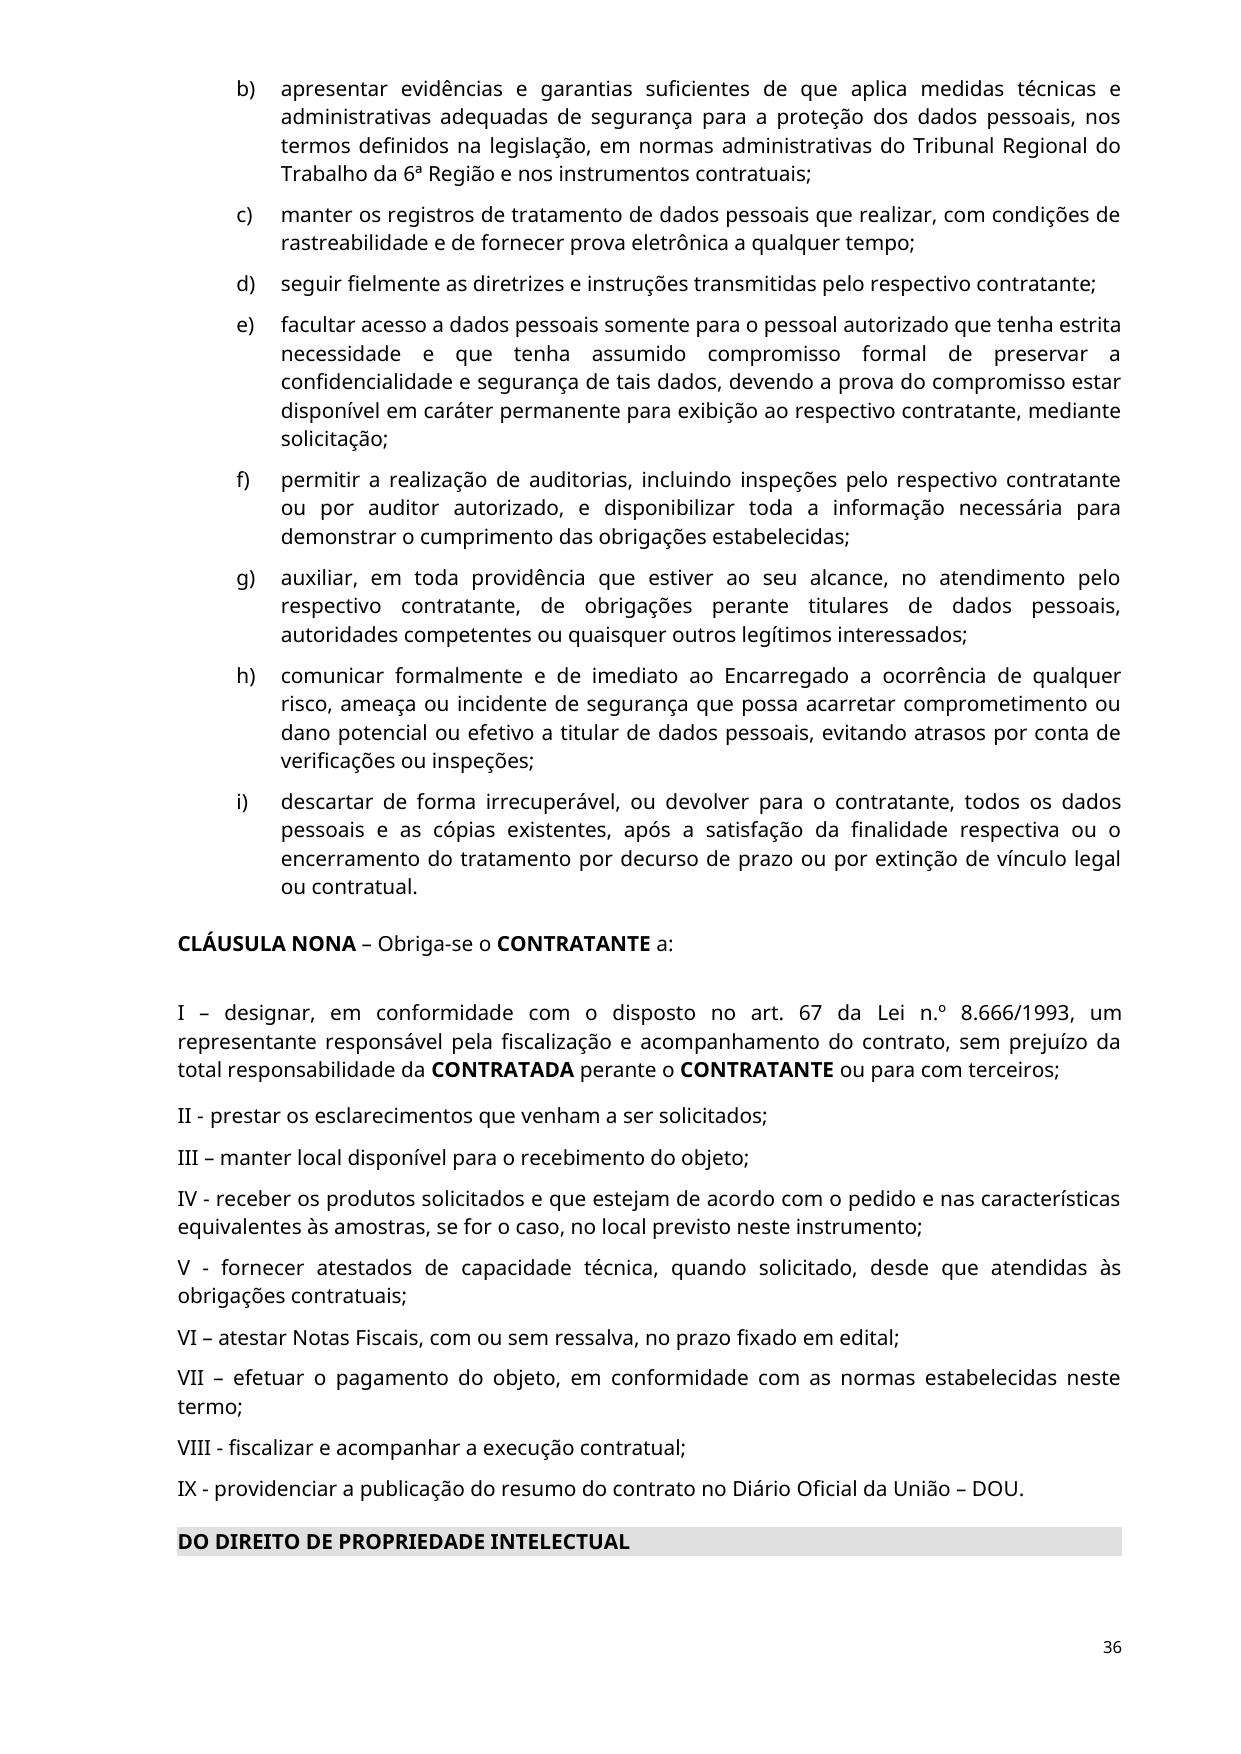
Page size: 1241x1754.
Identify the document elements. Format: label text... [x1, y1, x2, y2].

text CLÁUSULA NONA – Obriga-se o CONTRATANTE a: [177, 929, 1122, 958]
text i) descartar de forma irrecuperável, ou devolver para o contratante, todos os dados pessoais e as cópias existentes, após a satisfação da finalidade respectiva ou o encerramento do tratamento por decurso de prazo ou por extinção de vínculo legal ou contratual. [236, 787, 1122, 901]
text IV - receber os produtos solicitados e que estejam de acordo com o pedido e nas características equivalentes às amostras, se for o caso, no local previsto neste instrumento; [177, 1184, 1122, 1241]
text f) permitir a realização de auditorias, incluindo inspeções pelo respectivo contratante ou por auditor autorizado, e disponibilizar toda a informação necessária para demonstrar o cumprimento das obrigações estabelecidas; [236, 465, 1122, 550]
text VI – atestar Notas Fiscais, com ou sem ressalva, no prazo fixado em edital; [177, 1323, 1122, 1351]
text d) seguir fielmente as diretrizes e instruções transmitidas pelo respectivo contratante; [236, 269, 1122, 298]
subtitle DO DIREITO DE PROPRIEDADE INTELECTUAL [177, 1527, 1122, 1556]
text III – manter local disponível para o recebimento do objeto; [177, 1143, 1122, 1171]
text IX - providenciar a publicação do resumo do contrato no Diário Oficial da União – DOU. [177, 1474, 1122, 1502]
text VII – efetuar o pagamento do objeto, em conformidade com as normas estabelecidas neste termo; [177, 1363, 1122, 1420]
text g) auxiliar, em toda providência que estiver ao seu alcance, no atendimento pelo respectivo contratante, de obrigações perante titulares de dados pessoais, autoridades competentes ou quaisquer outros legítimos interessados; [236, 563, 1122, 648]
text c) manter os registros de tratamento de dados pessoais que realizar, com condições de rastreabilidade e de fornecer prova eletrônica a qualquer tempo; [236, 200, 1122, 257]
text h) comunicar formalmente e de imediato ao Encarregado a ocorrência de qualquer risco, ameaça ou incidente de segurança que possa acarretar comprometimento ou dano potencial ou efetivo a titular de dados pessoais, evitando atrasos por conta de verificações ou inspeções; [236, 661, 1122, 774]
text II - prestar os esclarecimentos que venham a ser solicitados; [177, 1096, 1122, 1130]
text b) apresentar evidências e garantias suficientes de que aplica medidas técnicas e administrativas adequadas de segurança para a proteção dos dados pessoais, nos termos definidos na legislação, em normas administrativas do Tribunal Regional do Trabalho da 6ª Região e nos instrumentos contratuais; [236, 74, 1122, 188]
text V - fornecer atestados de capacidade técnica, quando solicitado, desde que atendidas às obrigações contratuais; [177, 1253, 1122, 1310]
text VIII - fiscalizar e acompanhar a execução contratual; [177, 1433, 1122, 1461]
text e) facultar acesso a dados pessoais somente para o pessoal autorizado que tenha estrita necessidade e que tenha assumido compromisso formal de preservar a confidencialidade e segurança de tais dados, devendo a prova do compromisso estar disponível em caráter permanente para exibição ao respectivo contratante, mediante solicitação; [236, 310, 1122, 453]
text I – designar, em conformidade com o disposto no art. 67 da Lei n.º 8.666/1993, um representante responsável pela fiscalização e acompanhamento do contrato, sem prejuízo da total responsabilidade da CONTRATADA perante o CONTRATANTE ou para com terceiros; [177, 998, 1122, 1084]
